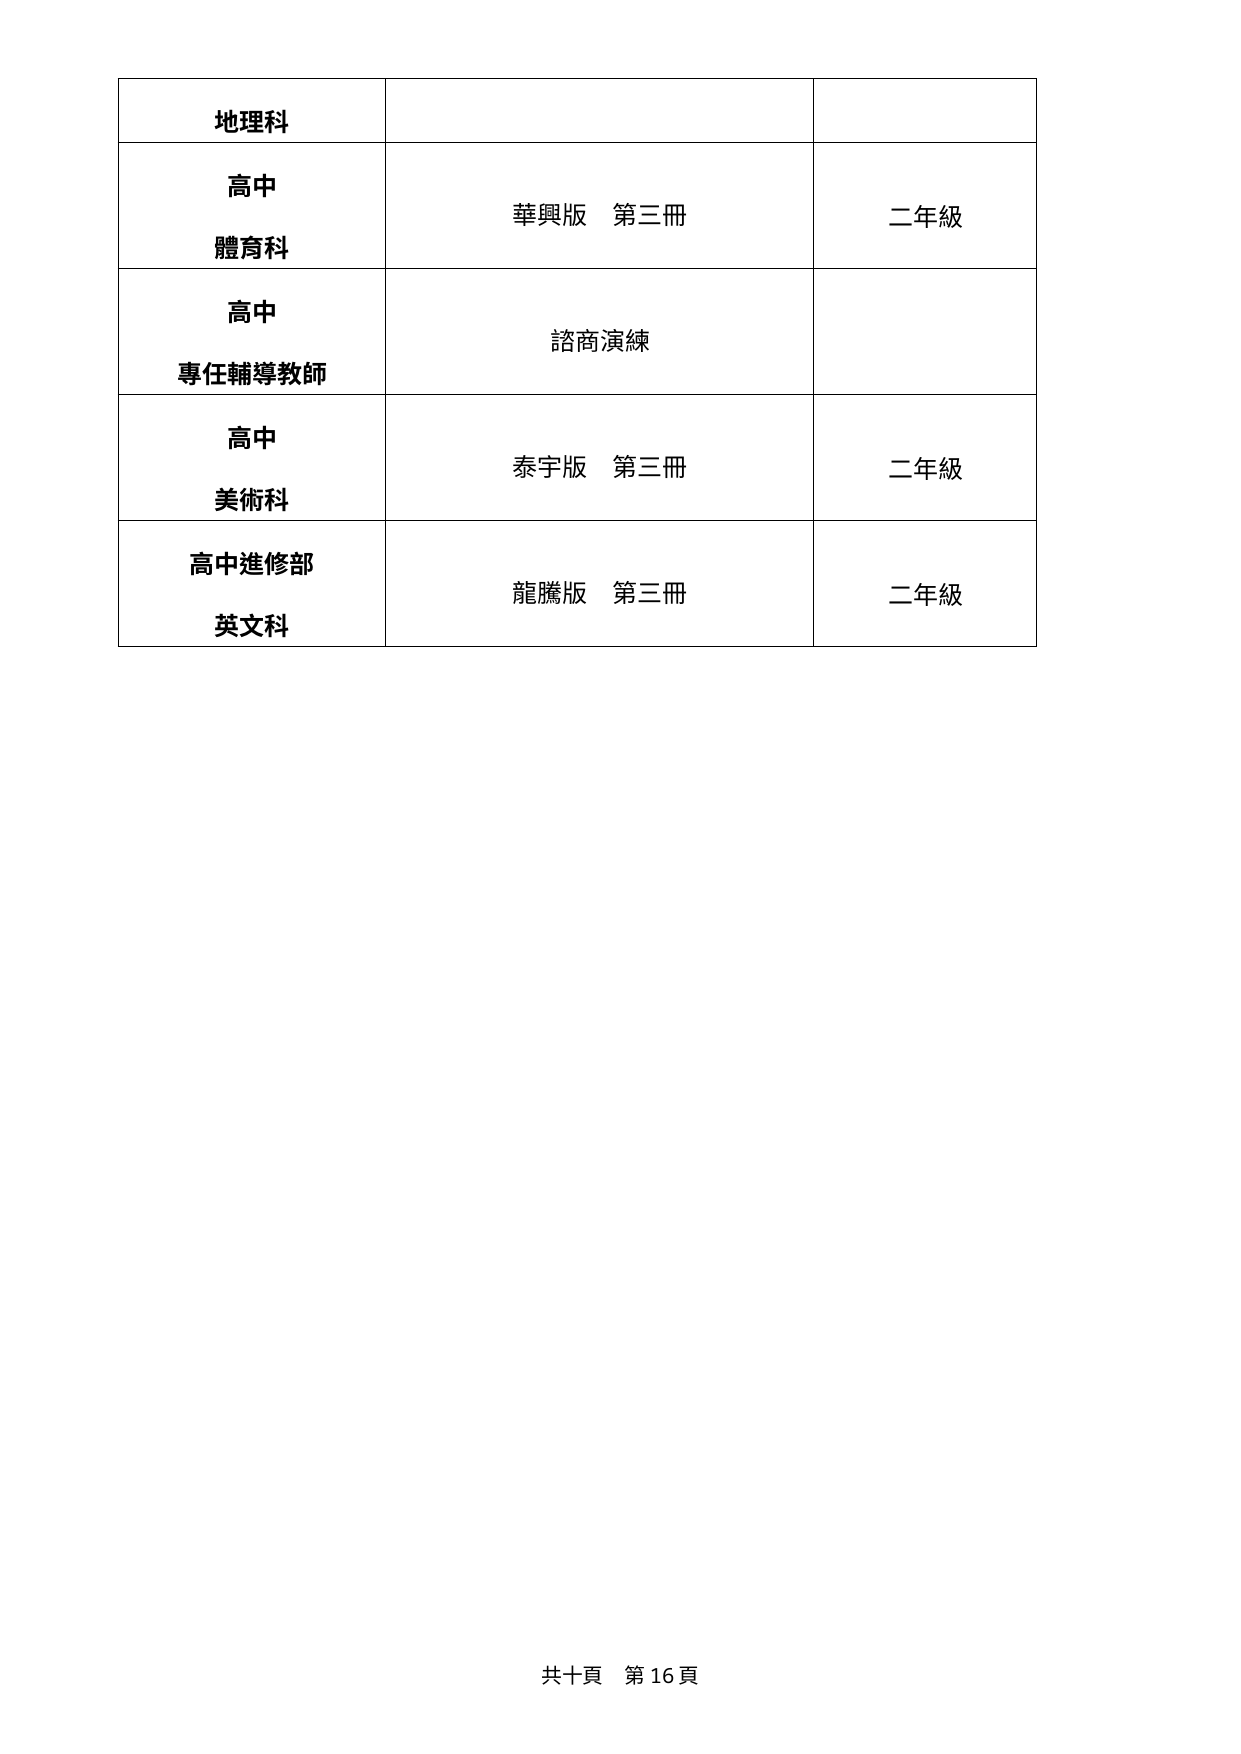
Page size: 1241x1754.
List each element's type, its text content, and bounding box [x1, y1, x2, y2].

table_cell [814, 79, 1036, 142]
table_cell 華興版 第三冊 [386, 143, 813, 268]
table_cell 二年級 [814, 143, 1036, 268]
table_cell [814, 269, 1036, 394]
table_cell 二年級 [814, 521, 1036, 646]
table_cell 高中 體育科 [119, 143, 385, 268]
table_cell [386, 79, 813, 142]
table_cell 高中 美術科 [119, 395, 385, 520]
table_cell 泰宇版 第三冊 [386, 395, 813, 520]
table_cell 高中 專任輔導教師 [119, 269, 385, 394]
table_cell 高中進修部 英文科 [119, 521, 385, 646]
table_cell 諮商演練 [386, 269, 813, 394]
table_cell 二年級 [814, 395, 1036, 520]
table_cell 地理科 [119, 79, 385, 142]
table_cell 龍騰版 第三冊 [386, 521, 813, 646]
